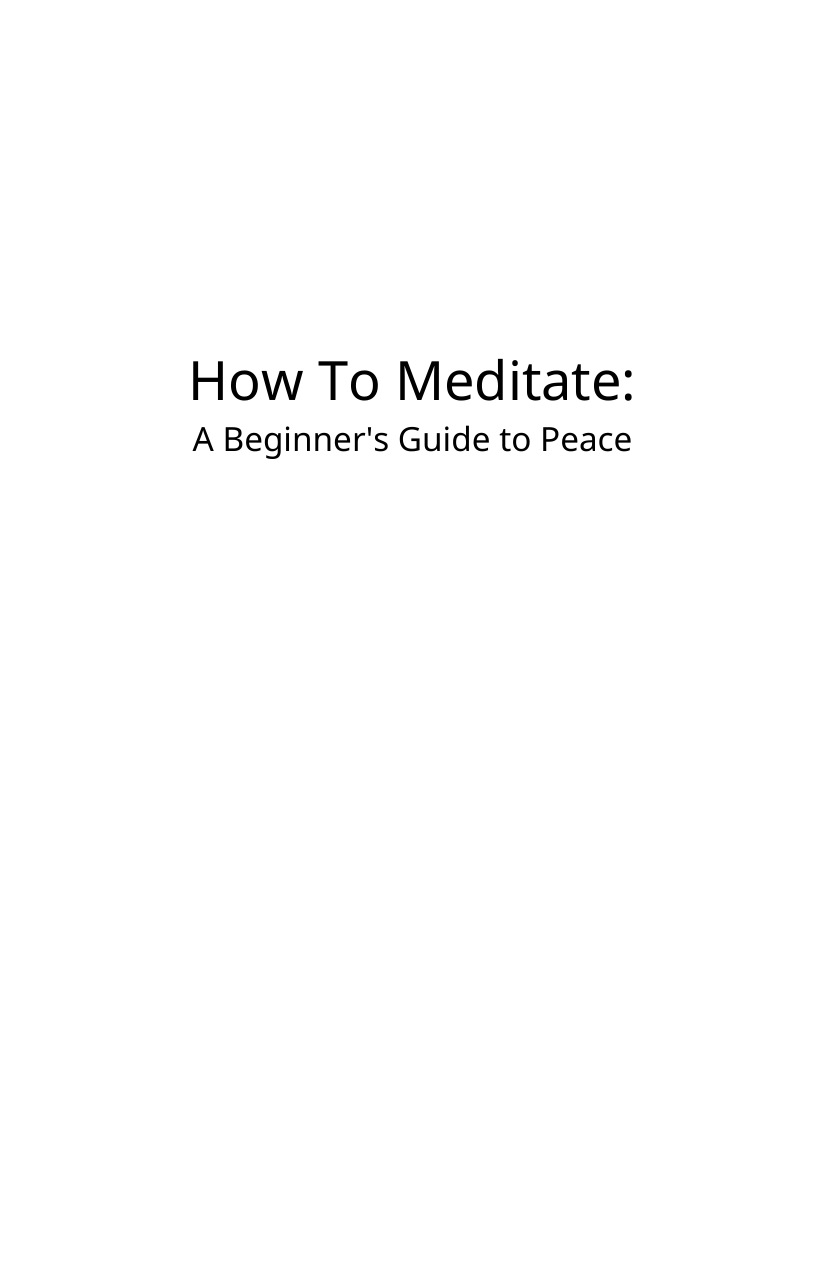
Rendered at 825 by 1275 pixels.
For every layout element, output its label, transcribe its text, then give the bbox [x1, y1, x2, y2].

text How To Meditate: [118, 342, 707, 416]
text A Beginner's Guide to Peace [118, 416, 707, 461]
